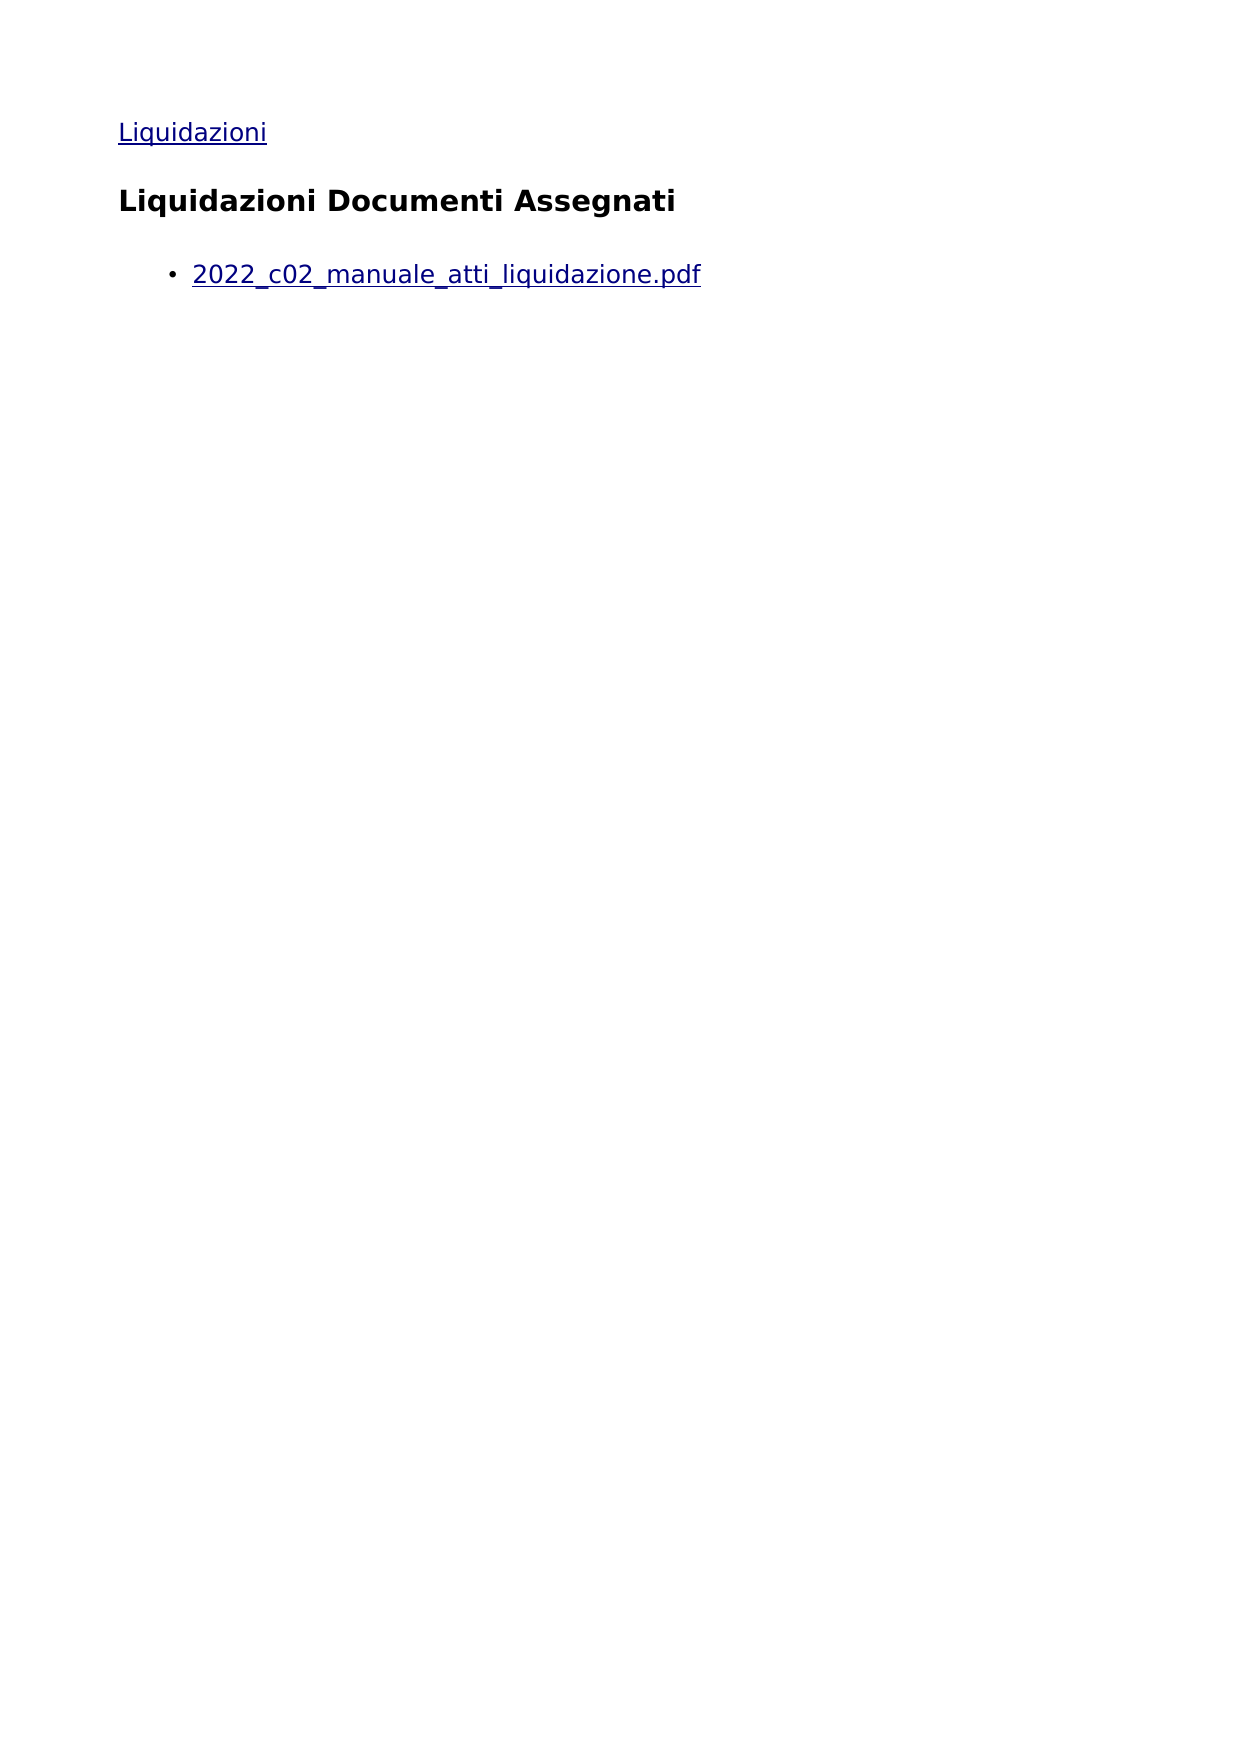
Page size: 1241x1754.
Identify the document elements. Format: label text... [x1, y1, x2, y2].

list 2022_c02_manuale_atti_liquidazione.pdf [177, 261, 1122, 290]
subtitle Liquidazioni Documenti Assegnati [118, 185, 1122, 219]
text Liquidazioni [118, 118, 1122, 147]
